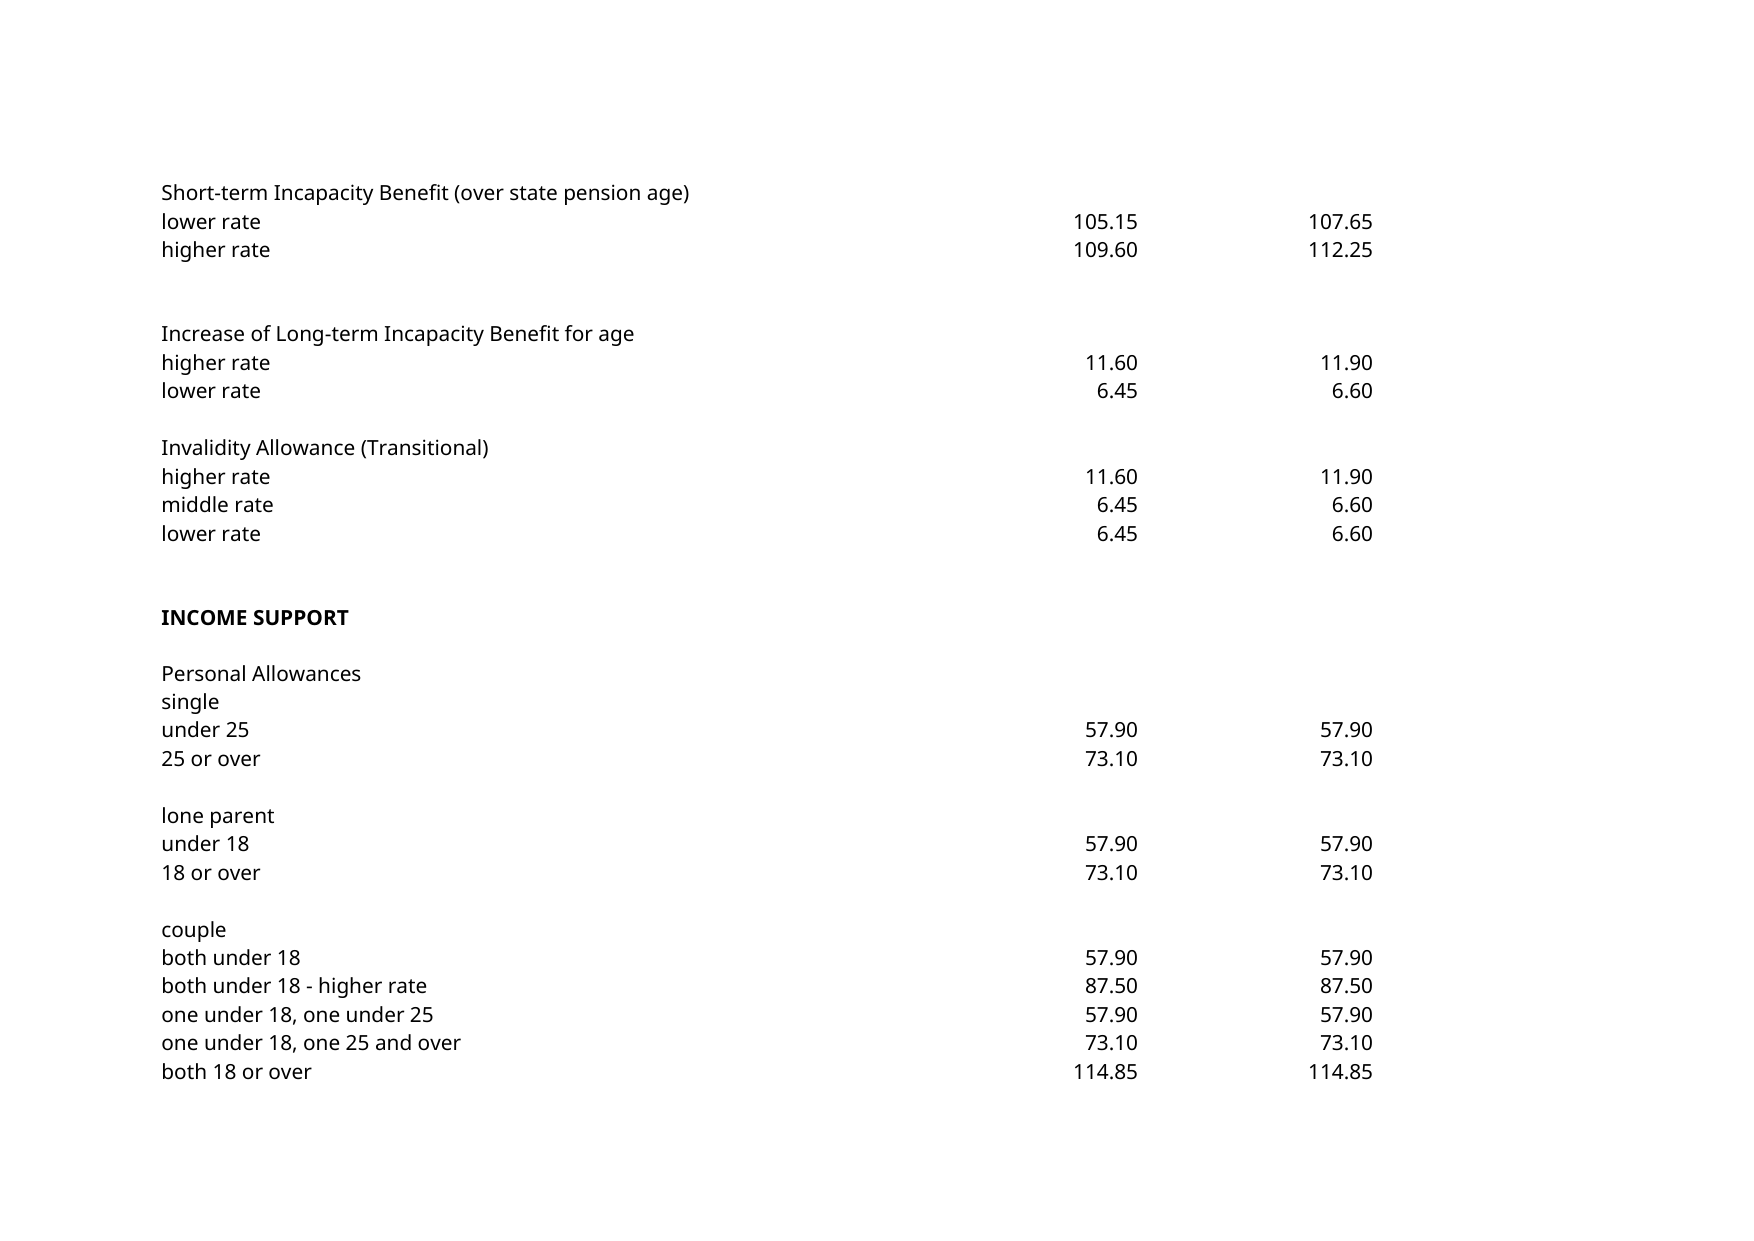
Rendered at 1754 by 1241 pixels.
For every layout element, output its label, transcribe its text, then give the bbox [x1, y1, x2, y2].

table_cell [938, 576, 1154, 603]
table_cell 57.90 [1155, 829, 1389, 858]
table_cell [938, 150, 1154, 178]
table_cell [938, 547, 1154, 576]
table_cell 57.90 [1155, 943, 1389, 972]
table_cell [938, 886, 1154, 915]
table_cell [150, 773, 938, 801]
table_cell Short-term Incapacity Benefit (over state pension age) [150, 179, 938, 207]
table_cell INCOME SUPPORT [150, 603, 938, 631]
table_cell 73.10 [938, 744, 1154, 772]
table_cell 6.45 [938, 519, 1154, 547]
table_cell 57.90 [938, 829, 1154, 858]
table_cell 114.85 [1155, 1057, 1389, 1085]
table_cell 87.50 [938, 972, 1154, 1000]
table_cell higher rate [150, 462, 938, 490]
table_cell [150, 886, 938, 915]
table_cell [150, 292, 938, 319]
table_cell [938, 687, 1154, 716]
table_cell 87.50 [1155, 972, 1389, 1000]
table_cell 57.90 [938, 943, 1154, 972]
table_cell [938, 264, 1154, 292]
table_cell 6.60 [1155, 519, 1389, 547]
table_cell 57.90 [1155, 716, 1389, 744]
table_cell [1155, 576, 1389, 603]
table_cell 25 or over [150, 744, 938, 772]
table_cell [938, 292, 1154, 319]
table_cell 112.25 [1155, 235, 1389, 264]
table_cell 6.60 [1155, 490, 1389, 519]
table_cell [1155, 405, 1389, 433]
table_cell 11.90 [1155, 462, 1389, 490]
table_cell [1155, 915, 1389, 943]
table_cell 6.45 [938, 490, 1154, 519]
table_cell [1155, 264, 1389, 292]
table_cell [938, 433, 1154, 462]
table_cell 109.60 [938, 235, 1154, 264]
table_cell [150, 631, 938, 659]
table_cell [1155, 433, 1389, 462]
table_cell 11.60 [938, 348, 1154, 376]
table_cell Increase of Long-term Incapacity Benefit for age [150, 320, 938, 348]
table_cell [150, 150, 938, 178]
table_cell [1155, 547, 1389, 576]
table_cell both under 18 - higher rate [150, 972, 938, 1000]
table_cell 18 or over [150, 858, 938, 886]
table_cell [150, 405, 938, 433]
table_cell [938, 603, 1154, 631]
table_cell lower rate [150, 519, 938, 547]
table_cell 11.90 [1155, 348, 1389, 376]
table_cell 11.60 [938, 462, 1154, 490]
table_cell one under 18, one under 25 [150, 1000, 938, 1028]
table_cell [938, 773, 1154, 801]
table_cell [1155, 179, 1389, 207]
table_cell [150, 576, 938, 603]
table_cell Invalidity Allowance (Transitional) [150, 433, 938, 462]
table_cell [938, 179, 1154, 207]
table_cell lower rate [150, 376, 938, 405]
table_cell 6.60 [1155, 376, 1389, 405]
table_cell higher rate [150, 348, 938, 376]
table_cell [1155, 320, 1389, 348]
table_cell 107.65 [1155, 207, 1389, 235]
table_cell 6.45 [938, 376, 1154, 405]
table_cell lower rate [150, 207, 938, 235]
table_cell [1155, 687, 1389, 716]
table_cell [938, 631, 1154, 659]
table_cell [150, 547, 938, 576]
table_cell both under 18 [150, 943, 938, 972]
table_cell 73.10 [1155, 1029, 1389, 1057]
table_cell 57.90 [938, 1000, 1154, 1028]
table_cell one under 18, one 25 and over [150, 1029, 938, 1057]
table_cell [938, 801, 1154, 829]
table_cell higher rate [150, 235, 938, 264]
table_cell 73.10 [1155, 744, 1389, 772]
table_cell under 18 [150, 829, 938, 858]
table_cell lone parent [150, 801, 938, 829]
table_cell couple [150, 915, 938, 943]
table_cell [938, 320, 1154, 348]
table_cell [1155, 150, 1389, 178]
table_cell [938, 915, 1154, 943]
table_cell [938, 405, 1154, 433]
table_cell under 25 [150, 716, 938, 744]
table_cell [938, 659, 1154, 687]
table_cell [1155, 631, 1389, 659]
table_cell 57.90 [1155, 1000, 1389, 1028]
table_cell [150, 264, 938, 292]
table_cell [1155, 886, 1389, 915]
table_cell [1155, 659, 1389, 687]
table_cell [1155, 292, 1389, 319]
table_cell 57.90 [938, 716, 1154, 744]
table_cell 73.10 [1155, 858, 1389, 886]
table_cell [1155, 603, 1389, 631]
table_cell 105.15 [938, 207, 1154, 235]
table_cell 73.10 [938, 1029, 1154, 1057]
table_cell 73.10 [938, 858, 1154, 886]
table_cell both 18 or over [150, 1057, 938, 1085]
table_cell middle rate [150, 490, 938, 519]
table_cell [1155, 801, 1389, 829]
table_cell Personal Allowances [150, 659, 938, 687]
table_cell 114.85 [938, 1057, 1154, 1085]
table_cell single [150, 687, 938, 716]
table_cell [1155, 773, 1389, 801]
